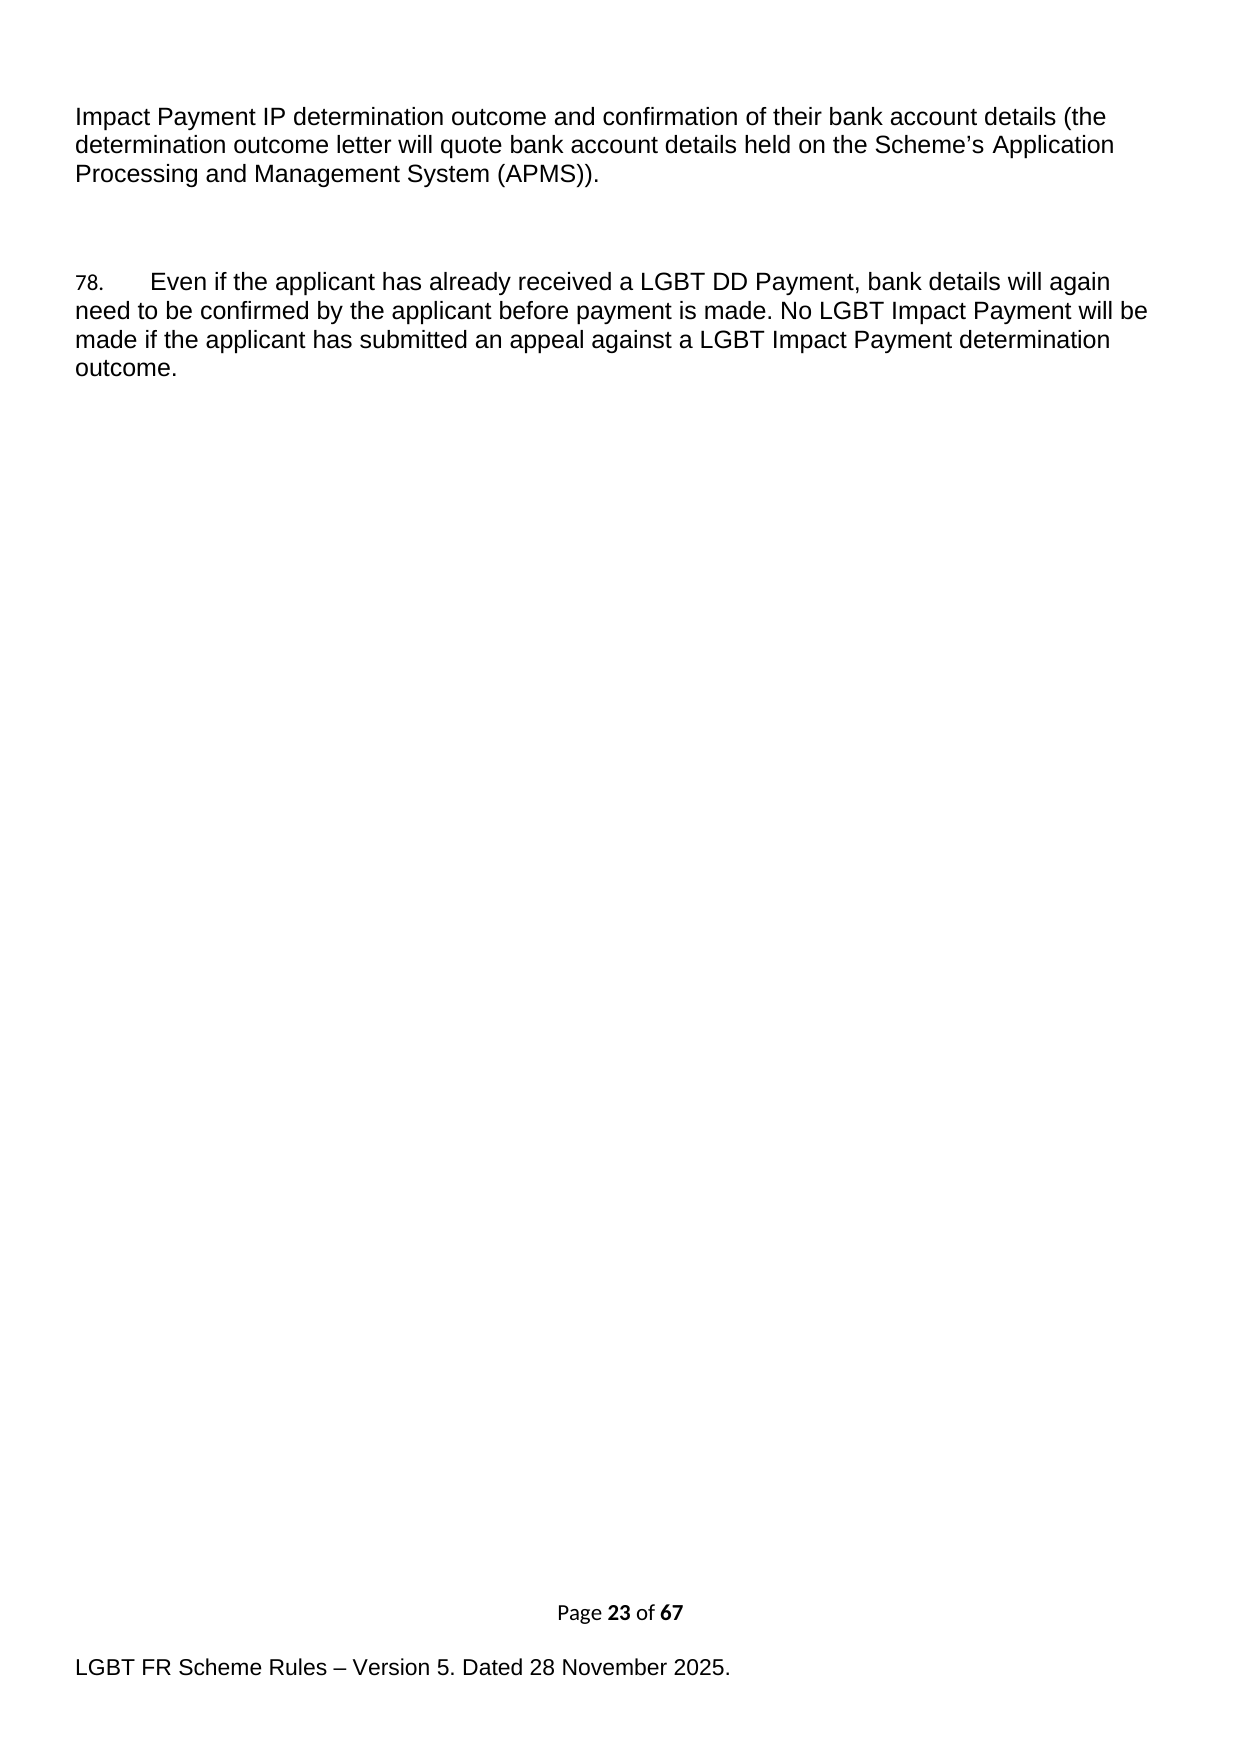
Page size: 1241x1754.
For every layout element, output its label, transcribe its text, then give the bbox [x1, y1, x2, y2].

list Even if the applicant has already received a LGBT DD Payment, bank details will again need to be confirmed by the applicant before payment is made. No LGBT Impact Payment will be made if the applicant has submitted an appeal against a LGBT Impact Payment determination outcome. [75, 267, 1165, 382]
list LGBT Impact Payments – Making of payments. The LGBT FR Scheme will make LGBT Impact Payments to the applicant once they have responded with their acceptance to the LGBT Impact Payment IP determination outcome and confirmation of their bank account details (the determination outcome letter will quote bank account details held on the Scheme’s Application Processing and Management System (APMS)). [75, 102, 1165, 188]
